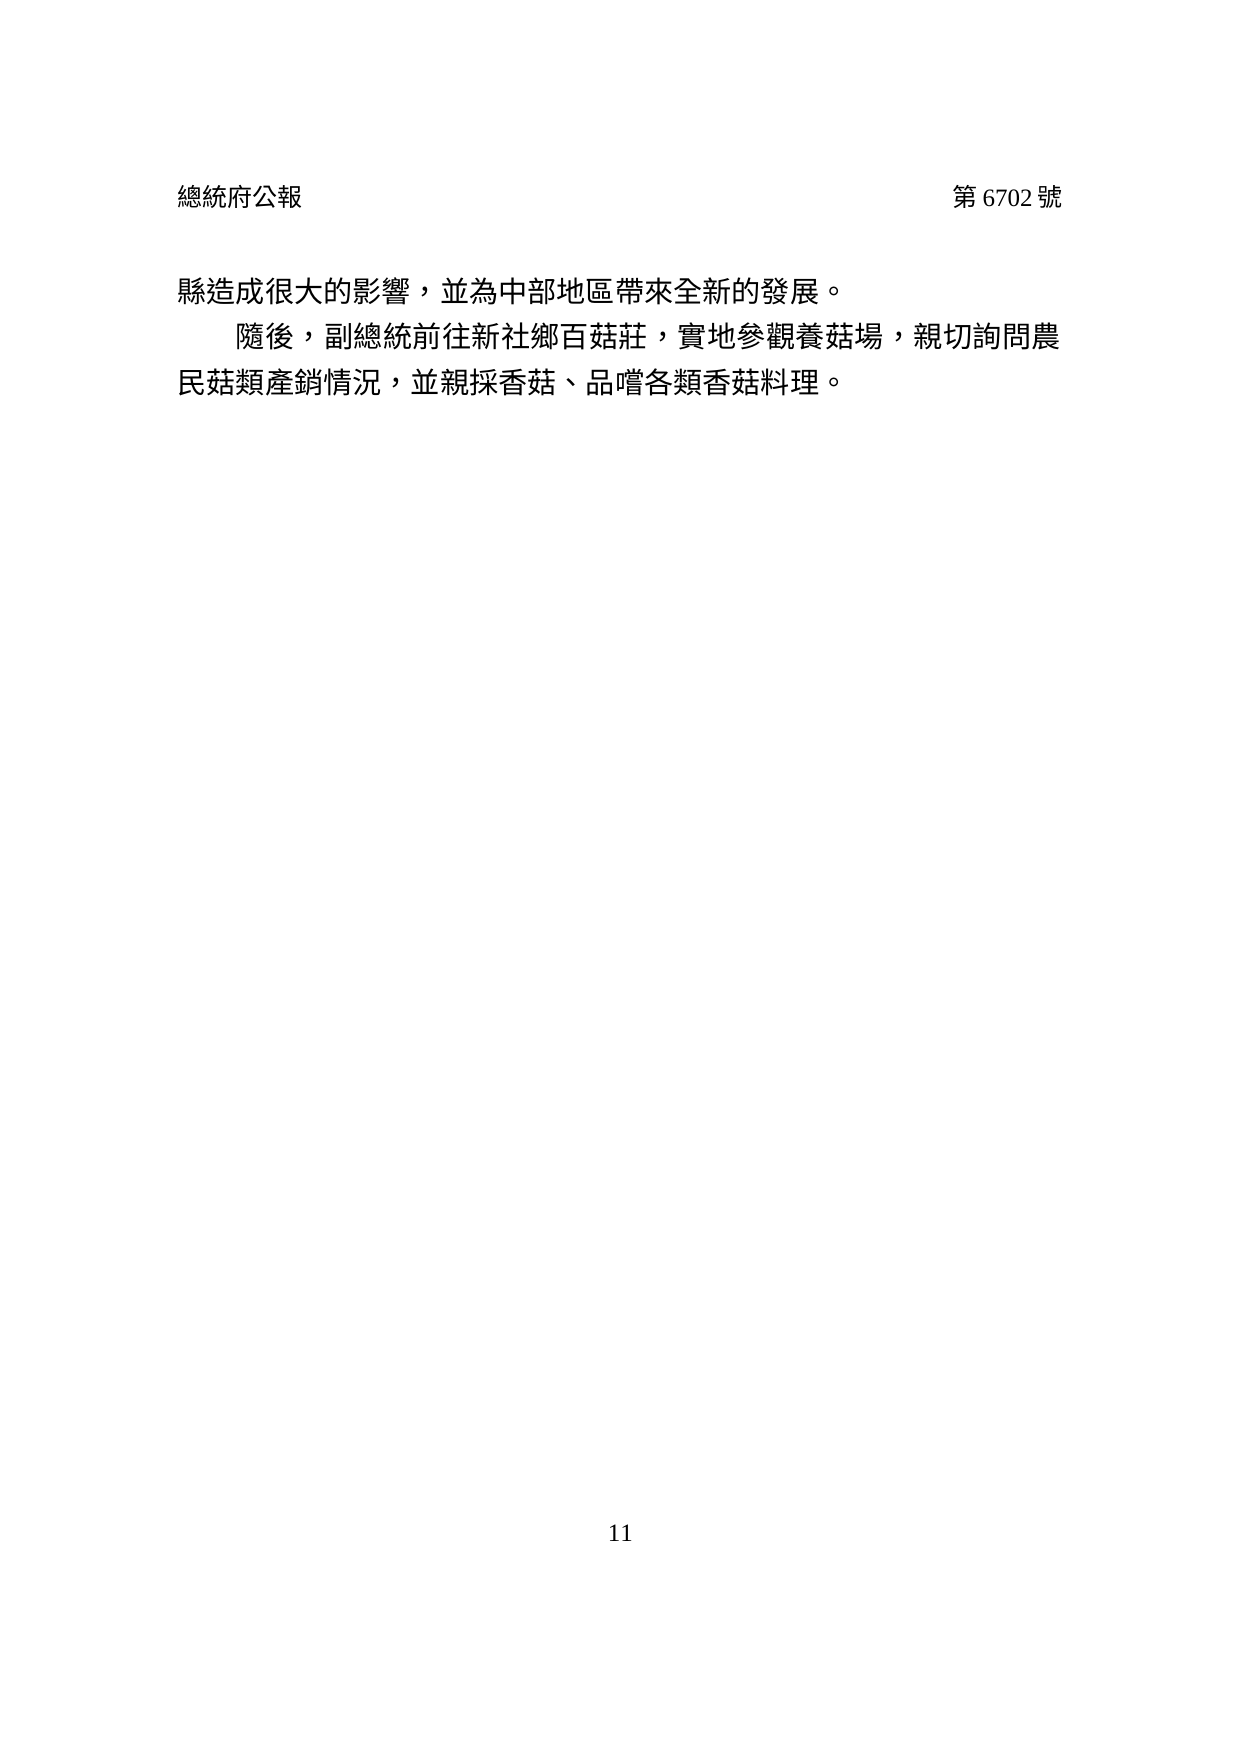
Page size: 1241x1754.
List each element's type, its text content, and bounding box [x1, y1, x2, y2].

text 隨後，副總統前往新社鄉百菇莊，實地參觀養菇場，親切詢問農民菇類產銷情況，並親採香菇、品嚐各類香菇料理。 [177, 311, 1063, 403]
text 副總統表示，中興新村的歷史功能已告一段落，她很高興能向鄉親們預告，行政院正推動將中興新村建設成為一個結合國際會議中心、國際文化藝術中心及生醫科技研發中心的新市鎮，此一計畫將對台中縣造成很大的影響，並為中部地區帶來全新的發展。 [177, 266, 1063, 311]
